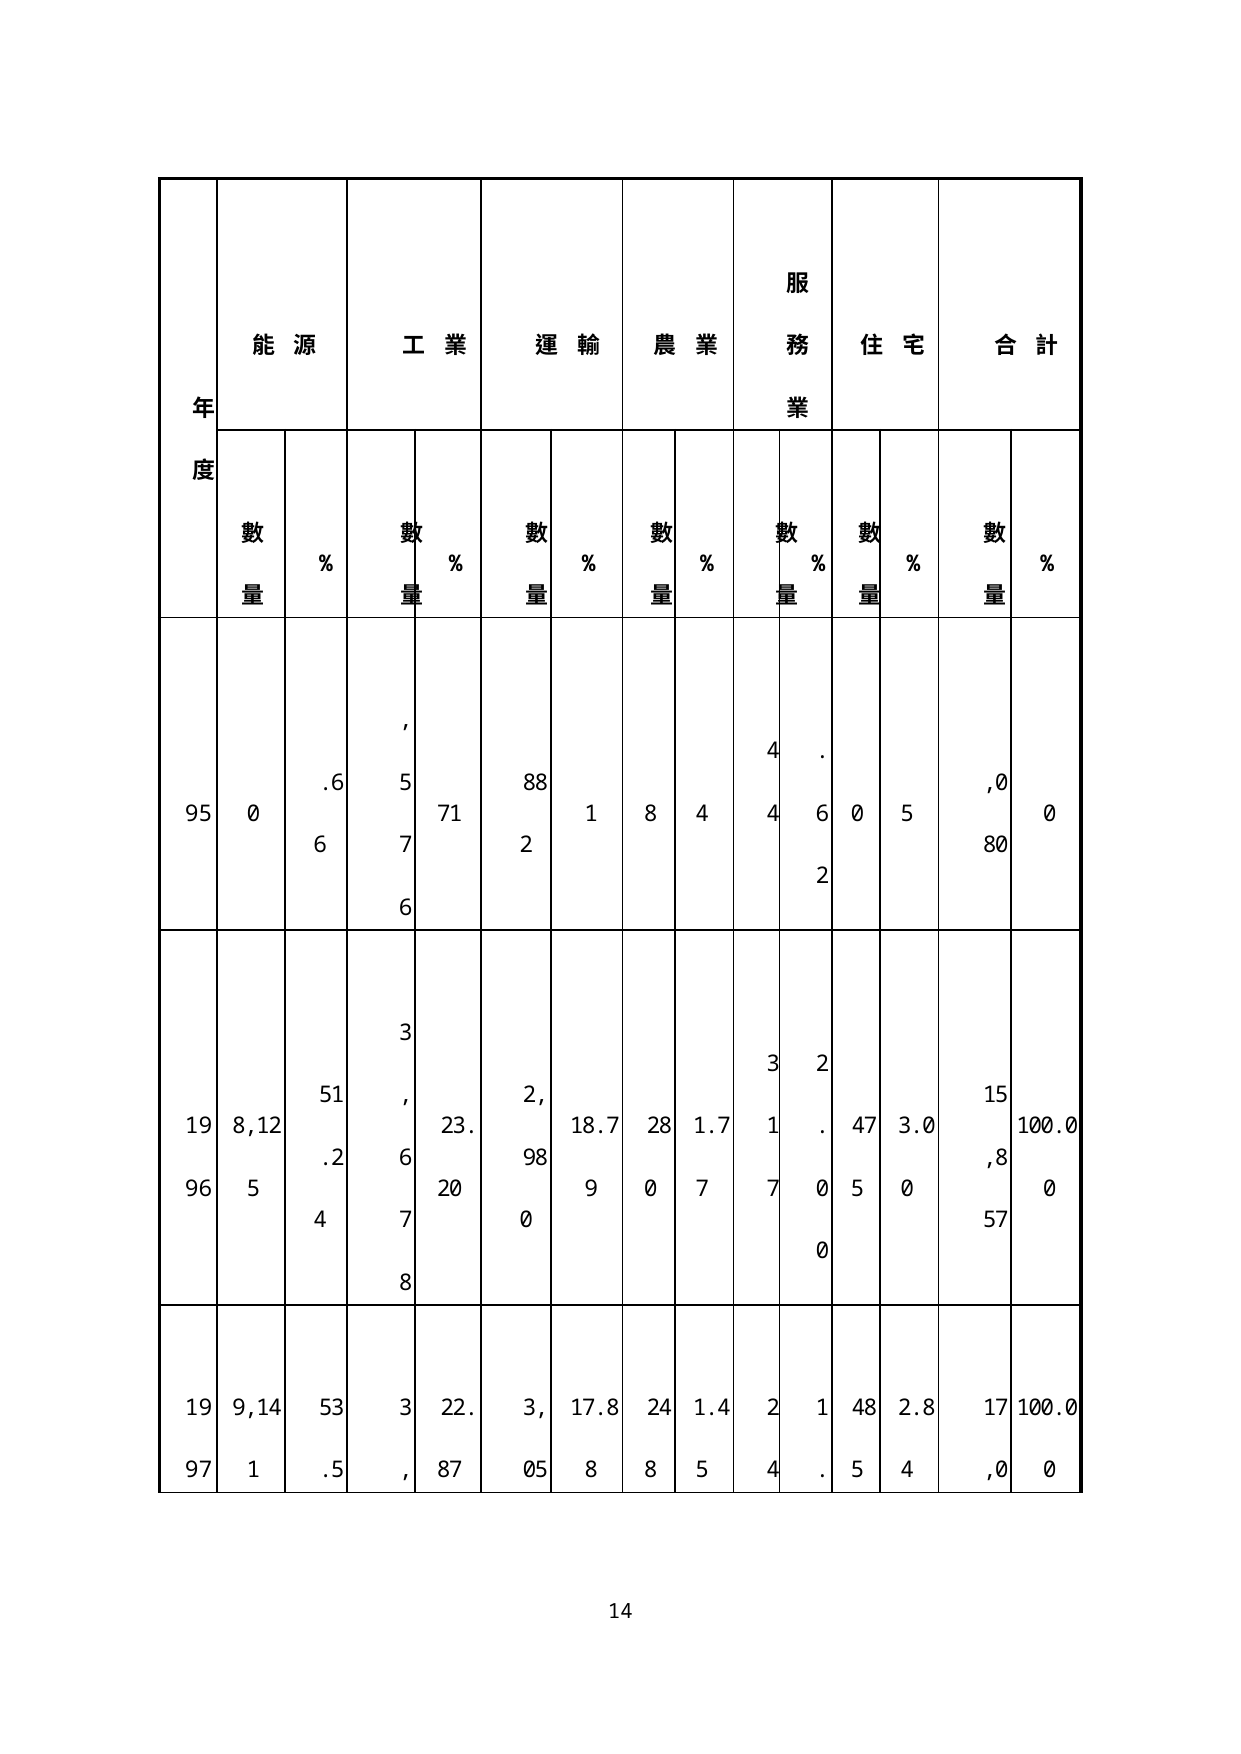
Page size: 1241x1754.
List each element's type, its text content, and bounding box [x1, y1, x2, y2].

table_cell % [1012, 431, 1079, 616]
table_cell 1 [552, 618, 622, 929]
table_cell 15,857 [939, 931, 1010, 1304]
table_cell % [416, 431, 480, 616]
table_header 能源 [218, 180, 346, 429]
table_cell 3,678 [348, 931, 414, 1304]
table_header 年度 [161, 180, 216, 616]
table_cell 8 [623, 618, 674, 929]
table_cell 17.88 [552, 1306, 622, 1491]
table_cell 485 [833, 1306, 879, 1491]
table_header 運輸 [482, 180, 622, 429]
table_cell 24 [734, 1306, 779, 1491]
table_cell 8,125 [218, 931, 284, 1304]
table_cell % [286, 431, 346, 616]
table_cell 51.24 [286, 931, 346, 1304]
table_cell 882 [482, 618, 550, 929]
table_cell 0 [218, 618, 284, 929]
table_cell 248 [623, 1306, 674, 1491]
table_cell 44 [734, 618, 779, 929]
table_cell 5 [881, 618, 938, 929]
table_cell % [676, 431, 733, 616]
table_cell 4 [676, 618, 733, 929]
table_cell ,080 [939, 618, 1010, 929]
table_header 合計 [939, 180, 1079, 429]
table_cell 2.84 [881, 1306, 938, 1491]
table_cell 100.00 [1012, 1306, 1079, 1491]
table_cell 數量 [939, 431, 1010, 616]
table_cell ,576 [348, 618, 414, 929]
table_cell % [552, 431, 622, 616]
table_cell 3,05 [482, 1306, 550, 1491]
table_cell 數量 [482, 431, 550, 616]
table_cell % [881, 431, 938, 616]
table_cell 數量 [348, 431, 414, 616]
table_cell .66 [286, 618, 346, 929]
table_cell 53.5 [286, 1306, 346, 1491]
table_header 農業 [623, 180, 733, 429]
table_cell 數量 [623, 431, 674, 616]
table_cell 17,0 [939, 1306, 1010, 1491]
table_cell 1.45 [676, 1306, 733, 1491]
table_cell 數量 [218, 431, 284, 616]
table_header 服務業 [734, 180, 831, 429]
table_cell 數量 [833, 431, 879, 616]
table_cell 22.87 [416, 1306, 480, 1491]
table_cell 0 [1012, 618, 1079, 929]
table_cell 95 [161, 618, 216, 929]
table_cell 100.00 [1012, 931, 1079, 1304]
table_cell 18.79 [552, 931, 622, 1304]
table_cell 23.20 [416, 931, 480, 1304]
table_cell 1.77 [676, 931, 733, 1304]
table_cell 9,141 [218, 1306, 284, 1491]
table_cell 2.00 [780, 931, 831, 1304]
table_header 工業 [348, 180, 480, 429]
table_cell 3.00 [881, 931, 938, 1304]
table_cell 1. [780, 1306, 831, 1491]
table_cell % [780, 431, 831, 616]
table_cell 317 [734, 931, 779, 1304]
table_cell 1997 [161, 1306, 216, 1491]
table_header 住宅 [833, 180, 938, 429]
table_cell 71 [416, 618, 480, 929]
table_cell .62 [780, 618, 831, 929]
table_cell 0 [833, 618, 879, 929]
table_cell 數量 [734, 431, 779, 616]
table_cell 3, [348, 1306, 414, 1491]
table_cell 1996 [161, 931, 216, 1304]
table_cell 2,980 [482, 931, 550, 1304]
table_cell 280 [623, 931, 674, 1304]
table_cell 475 [833, 931, 879, 1304]
